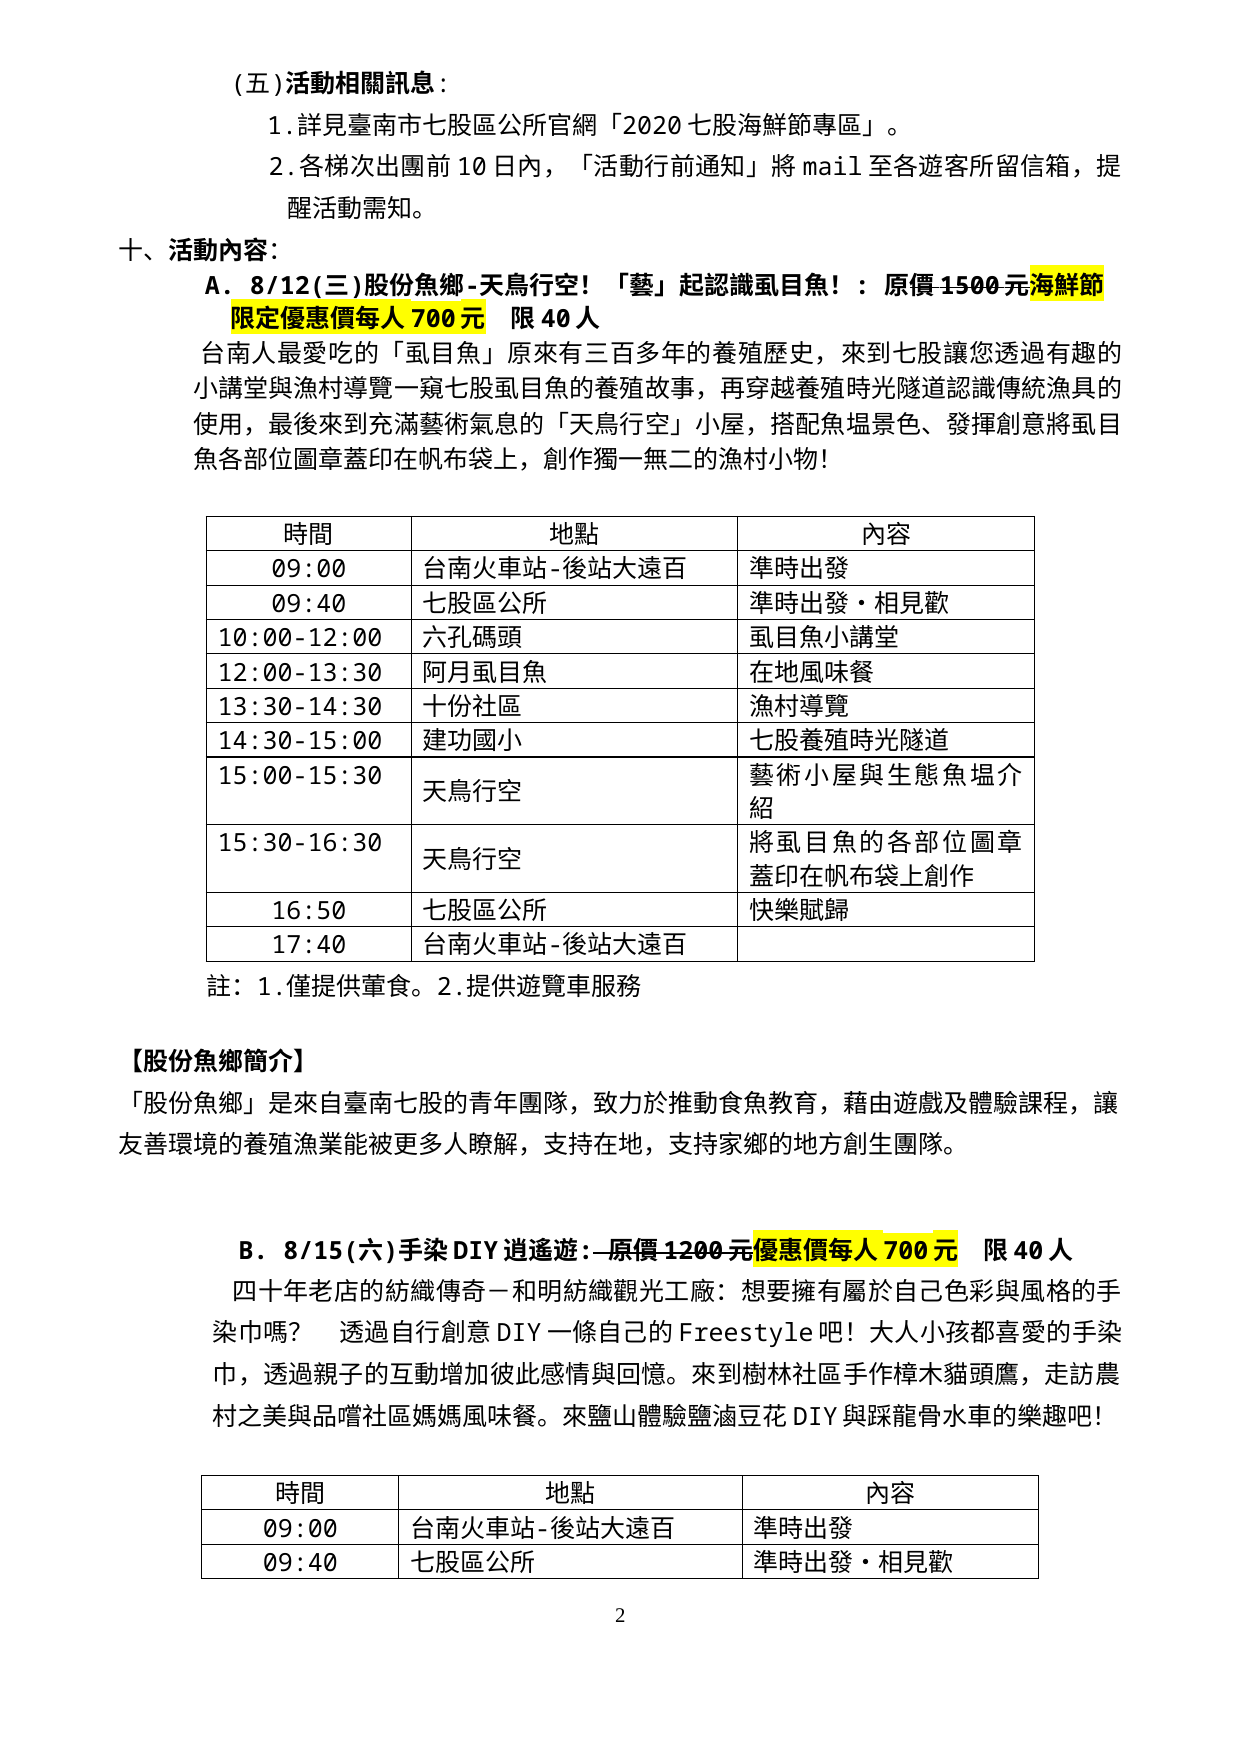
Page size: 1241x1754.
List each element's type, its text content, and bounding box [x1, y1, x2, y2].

table_cell 13:30-14:30 [207, 689, 411, 722]
text 2.各梯次出團前10日內，「活動行前通知」將mail至各遊客所留信箱，提醒活動需知。 [207, 142, 1122, 226]
table_cell 09:40 [207, 586, 411, 619]
table_cell 準時出發‧相見歡 [743, 1545, 1038, 1578]
table_cell 藝術小屋與生態魚塭介紹 [738, 758, 1034, 824]
table_cell 10:00-12:00 [207, 620, 411, 653]
table_cell 將虱目魚的各部位圖章蓋印在帆布袋上創作 [738, 825, 1034, 892]
table_cell 台南火車站-後站大遠百 [412, 551, 737, 584]
table_cell 在地風味餐 [738, 654, 1034, 688]
table_cell 七股區公所 [399, 1545, 742, 1578]
table_cell 準時出發 [738, 551, 1034, 584]
text 四十年老店的紡織傳奇－和明紡織觀光工廠：想要擁有屬於自己色彩與風格的手染巾嗎？ 透過自行創意DIY一條自己的Freestyle吧！大人小孩都喜愛的手染巾，透過親子的互動增加彼此感情與回憶。來到樹林社區手作樟木貓頭鷹，走訪農村之美與品嚐社區媽媽風味餐。來鹽山體驗鹽滷豆花DIY與踩龍骨水車的樂趣吧！ [124, 1267, 1122, 1433]
text 台南人最愛吃的「虱目魚」原來有三百多年的養殖歷史，來到七股讓您透過有趣的小講堂與漁村導覽一窺七股虱目魚的養殖故事，再穿越養殖時光隧道認識傳統漁具的使用，最後來到充滿藝術氣息的「天鳥行空」小屋，搭配魚塭景色、發揮創意將虱目魚各部位圖章蓋印在帆布袋上，創作獨一無二的漁村小物！ [168, 334, 1122, 476]
table_cell 15:30-16:30 [207, 825, 411, 892]
table_cell 17:40 [207, 927, 411, 961]
table_cell 七股養殖時光隧道 [738, 723, 1034, 756]
table_header 時間 [207, 517, 411, 550]
table_cell 09:00 [202, 1510, 398, 1544]
table_header 地點 [412, 517, 737, 550]
table_cell [738, 927, 1034, 961]
table_cell 建功國小 [412, 723, 737, 756]
text 1.詳見臺南市七股區公所官網「2020七股海鮮節專區」。 [207, 101, 1122, 142]
table_cell 七股區公所 [412, 893, 737, 926]
table_cell 六孔碼頭 [412, 620, 737, 653]
table_cell 天鳥行空 [412, 825, 737, 892]
table_cell 虱目魚小講堂 [738, 620, 1034, 653]
text B. 8/15(六)手染DIY逍遙遊: 原價1200元優惠價每人700元 限40人 [118, 1230, 1122, 1267]
table_cell 15:00-15:30 [207, 758, 411, 824]
table_cell 漁村導覽 [738, 689, 1034, 722]
table_cell 09:00 [207, 551, 411, 584]
table_header 時間 [202, 1476, 398, 1509]
table_header 內容 [738, 517, 1034, 550]
table_cell 台南火車站-後站大遠百 [412, 927, 737, 961]
table_cell 台南火車站-後站大遠百 [399, 1510, 742, 1544]
table_cell 天鳥行空 [412, 758, 737, 824]
table_cell 14:30-15:00 [207, 723, 411, 756]
table_cell 阿月虱目魚 [412, 654, 737, 688]
table_cell 09:40 [202, 1545, 398, 1578]
text 【股份魚鄉簡介】 「股份魚鄉」是來自臺南七股的青年團隊，致力於推動食魚教育，藉由遊戲及體驗課程，讓友善環境的養殖漁業能被更多人瞭解，支持在地，支持家鄉的地方創生團隊。 [118, 1037, 1122, 1162]
table_cell 12:00-13:30 [207, 654, 411, 688]
table_header 內容 [743, 1476, 1038, 1509]
table_cell 準時出發 [743, 1510, 1038, 1544]
table_cell 十份社區 [412, 689, 737, 722]
table_cell 16:50 [207, 893, 411, 926]
text 註：1.僅提供葷食。2.提供遊覽車服務 [207, 962, 1122, 1003]
table_cell 七股區公所 [412, 586, 737, 619]
text 十、活動內容： [118, 226, 1122, 267]
table_cell 快樂賦歸 [738, 893, 1034, 926]
text A. 8/12(三)股份魚鄉-天鳥行空！「藝」起認識虱目魚！: 原價1500元海鮮節限定優惠價每人700元 限40人 [174, 267, 1122, 334]
table_header 地點 [399, 1476, 742, 1509]
table_cell 準時出發‧相見歡 [738, 586, 1034, 619]
text (五)活動相關訊息: [186, 59, 1122, 101]
